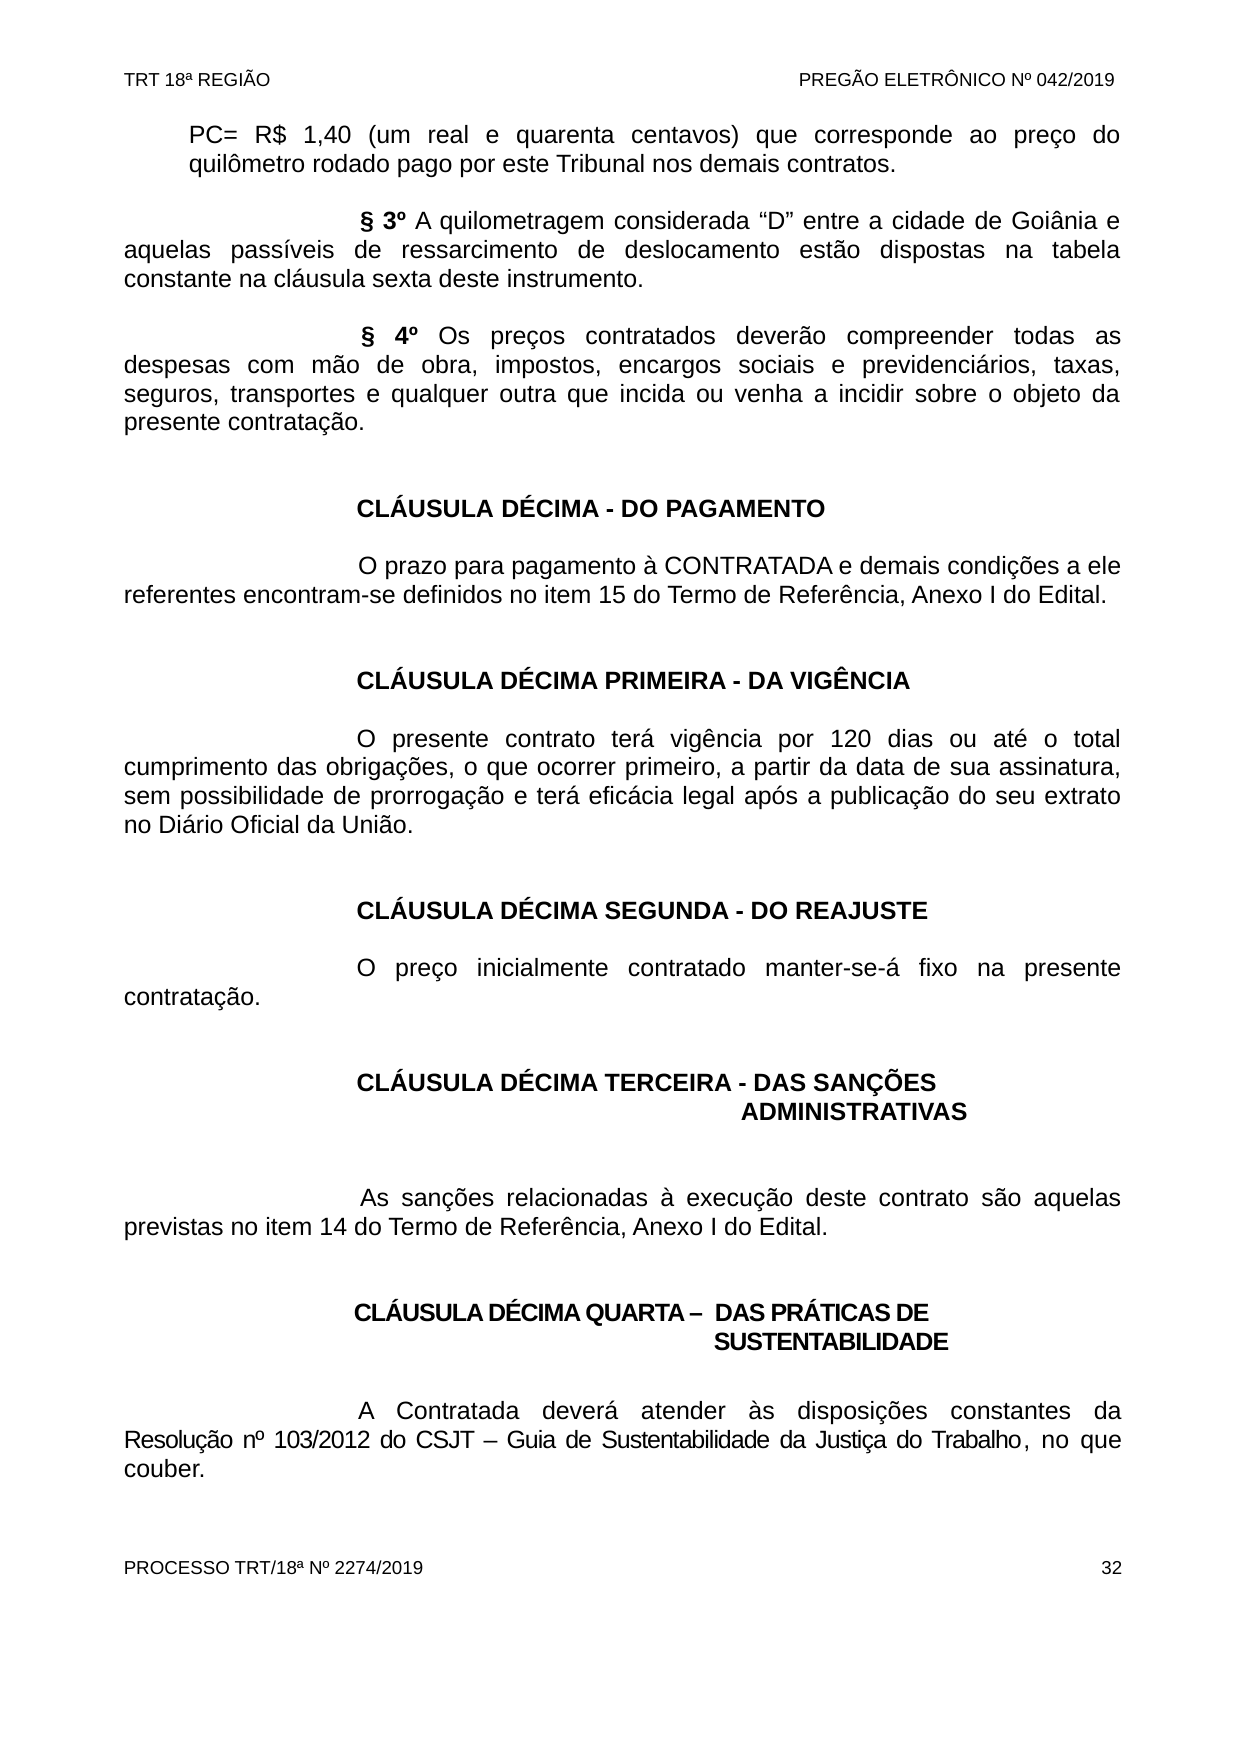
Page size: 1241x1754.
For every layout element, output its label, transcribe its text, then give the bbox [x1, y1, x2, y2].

text A Contratada deverá atender às disposições constantes da Resolução nº 103/2012 do CSJT – Guia de Sustentabilidade da Justiça do Trabalho, no que couber. [123, 1396, 1122, 1482]
text O prazo para pagamento à CONTRATADA e demais condições a ele referentes encontram-se definidos no item 15 do Termo de Referência, Anexo I do Edital. [123, 551, 1122, 609]
text As sanções relacionadas à execução deste contrato são aquelas previstas no item 14 do Termo de Referência, Anexo I do Edital. [123, 1183, 1122, 1241]
text § 4º Os preços contratados deverão compreender todas as despesas com mão de obra, impostos, encargos sociais e previdenciários, taxas, seguros, transportes e qualquer outra que incida ou venha a incidir sobre o objeto da presente contratação. [123, 321, 1122, 436]
text CLÁUSULA DÉCIMA QUARTA – DAS PRÁTICAS DE [354, 1298, 1122, 1327]
text CLÁUSULA DÉCIMA TERCEIRA - DAS SANÇÕES ADMINISTRATIVAS [123, 1068, 1122, 1126]
text CLÁUSULA DÉCIMA - DO PAGAMENTO [123, 494, 1122, 522]
text O presente contrato terá vigência por 120 dias ou até o total cumprimento das obrigações, o que ocorrer primeiro, a partir da data de sua assinatura, sem possibilidade de prorrogação e terá eficácia legal após a publicação do seu extrato no Diário Oficial da União. [123, 724, 1122, 839]
text PC= R$ 1,40 (um real e quarenta centavos) que corresponde ao preço do quilômetro rodado pago por este Tribunal nos demais contratos. [188, 120, 1122, 177]
text O preço inicialmente contratado manter-se-á fixo na presente contratação. [123, 953, 1122, 1011]
text CLÁUSULA DÉCIMA PRIMEIRA - DA VIGÊNCIA [123, 666, 1122, 695]
text § 3º A quilometragem considerada “D” entre a cidade de Goiânia e aquelas passíveis de ressarcimento de deslocamento estão dispostas na tabela constante na cláusula sexta deste instrumento. [123, 206, 1122, 292]
text SUSTENTABILIDADE [354, 1327, 1122, 1356]
text CLÁUSULA DÉCIMA SEGUNDA - DO REAJUSTE [123, 896, 1122, 924]
